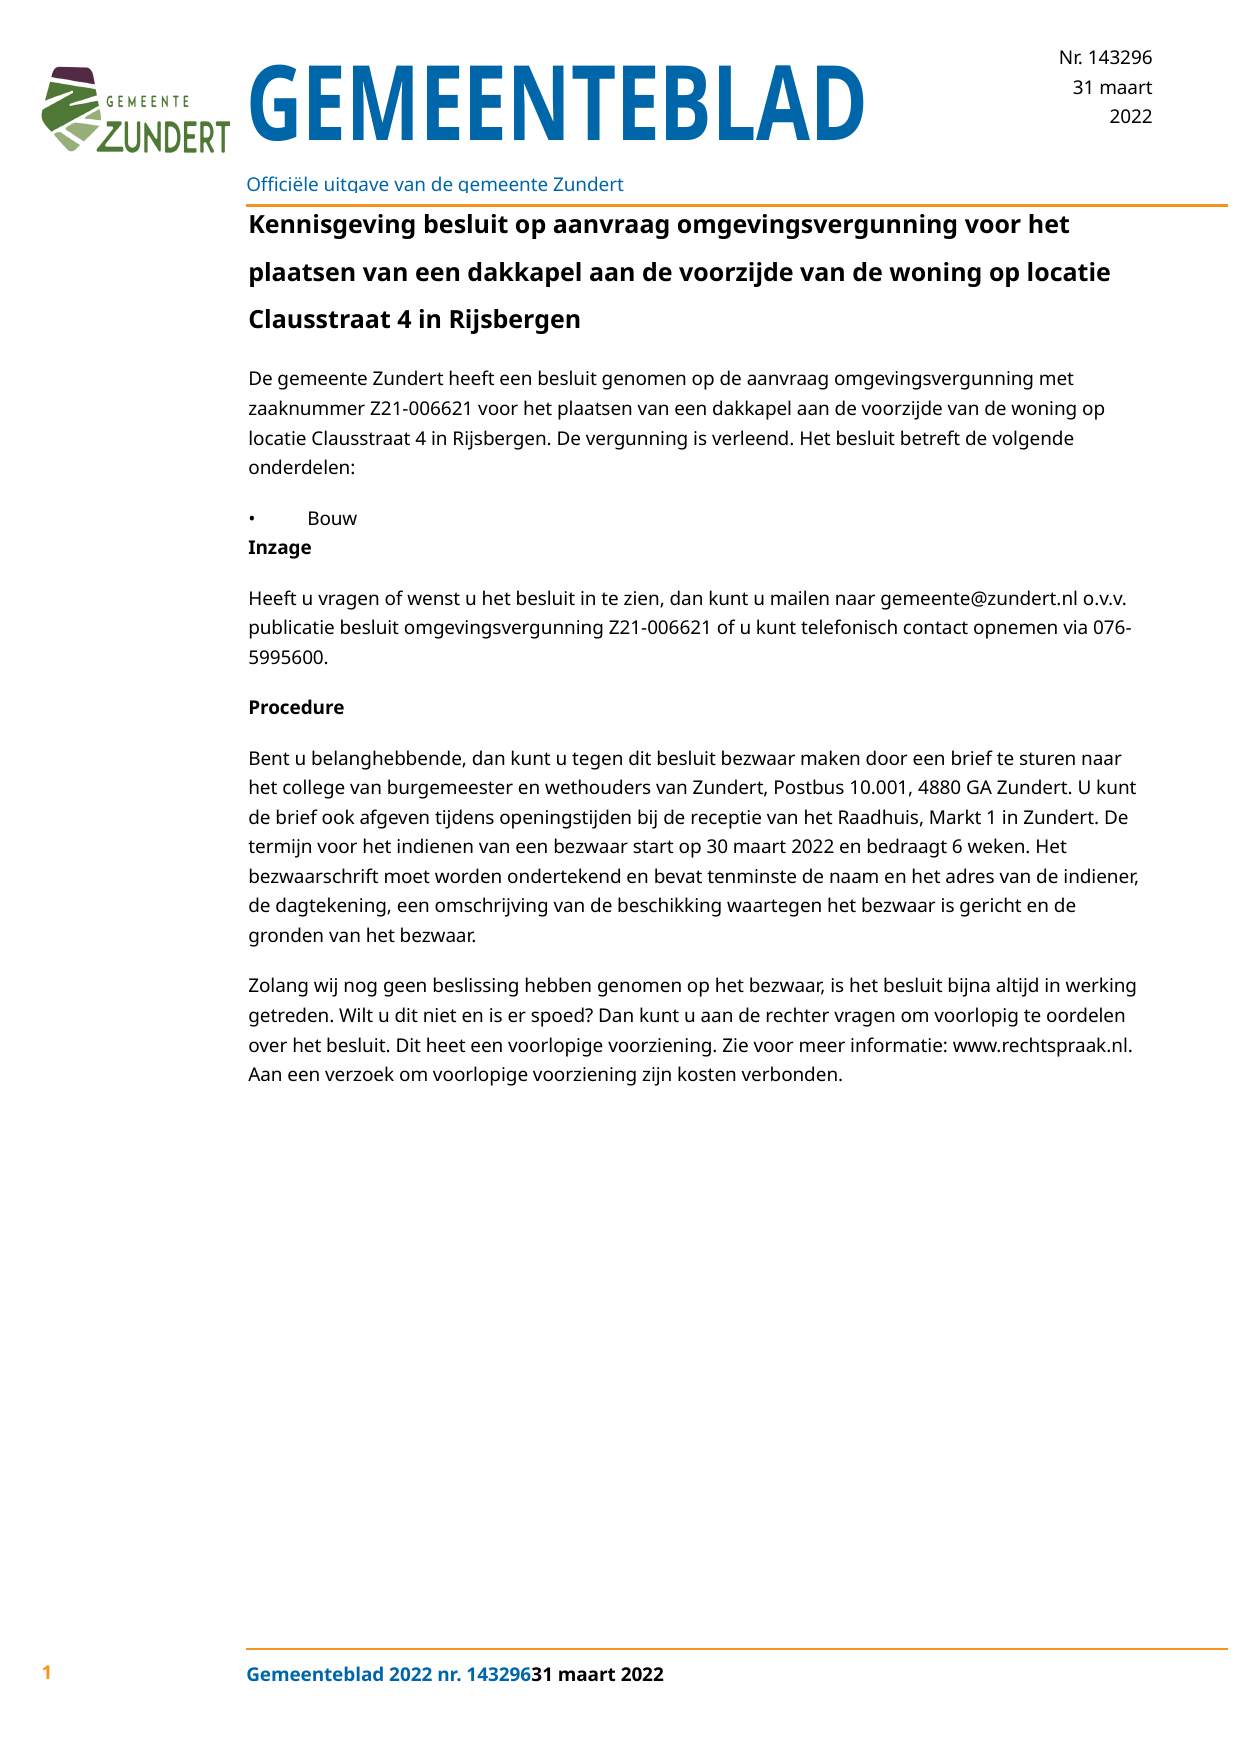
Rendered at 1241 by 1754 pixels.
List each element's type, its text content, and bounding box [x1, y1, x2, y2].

text Heeft u vragen of wenst u het besluit in te zien, dan kunt u mailen naar gemeente@zundert.nl o.v.v. publicatie besluit omgevingsvergunning Z21-006621 of u kunt telefonisch contact opnemen via 076-5995600. [248, 585, 1152, 669]
text De gemeente Zundert heeft een besluit genomen op de aanvraag omgevingsvergunning met zaaknummer Z21-006621 voor het plaatsen van een dakkapel aan de voorzijde van de woning op locatie Clausstraat 4 in Rijsbergen. De vergunning is verleend. Het besluit betreft de volgende onderdelen: [248, 366, 1152, 480]
text Zolang wij nog geen beslissing hebben genomen op het bezwaar, is het besluit bijna altijd in werking getreden. Wilt u dit niet en is er spoed? Dan kunt u aan de rechter vragen om voorlopig te oordelen over het besluit. Dit heet een voorlopige voorziening. Zie voor meer informatie: www.rechtspraak.nl. Aan een verzoek om voorlopige voorziening zijn kosten verbonden. [248, 973, 1152, 1087]
text Procedure [248, 694, 1152, 720]
picture [41, 47, 231, 172]
text Inzage [248, 534, 1152, 560]
text Bent u belanghebbende, dan kunt u tegen dit besluit bezwaar maken door een brief te sturen naar het college van burgemeester en wethouders van Zundert, Postbus 10.001, 4880 GA Zundert. U kunt de brief ook afgeven tijdens openingstijden bij de receptie van het Raadhuis, Markt 1 in Zundert. De termijn voor het indienen van een bezwaar start op 30 maart 2022 en bedraagt 6 weken. Het bezwaarschrift moet worden ondertekend en bevat tenminste de naam en het adres van de indiener, de dagtekening, een omschrijving van de beschikking waartegen het bezwaar is gericht en de gronden van het bezwaar. [248, 745, 1152, 948]
text Kennisgeving besluit op aanvraag omgevingsvergunning voor het plaatsen van een dakkapel aan de voorzijde van de woning op locatie Clausstraat 4 in Rijsbergen [248, 207, 1152, 336]
list Bouw [248, 505, 1152, 530]
